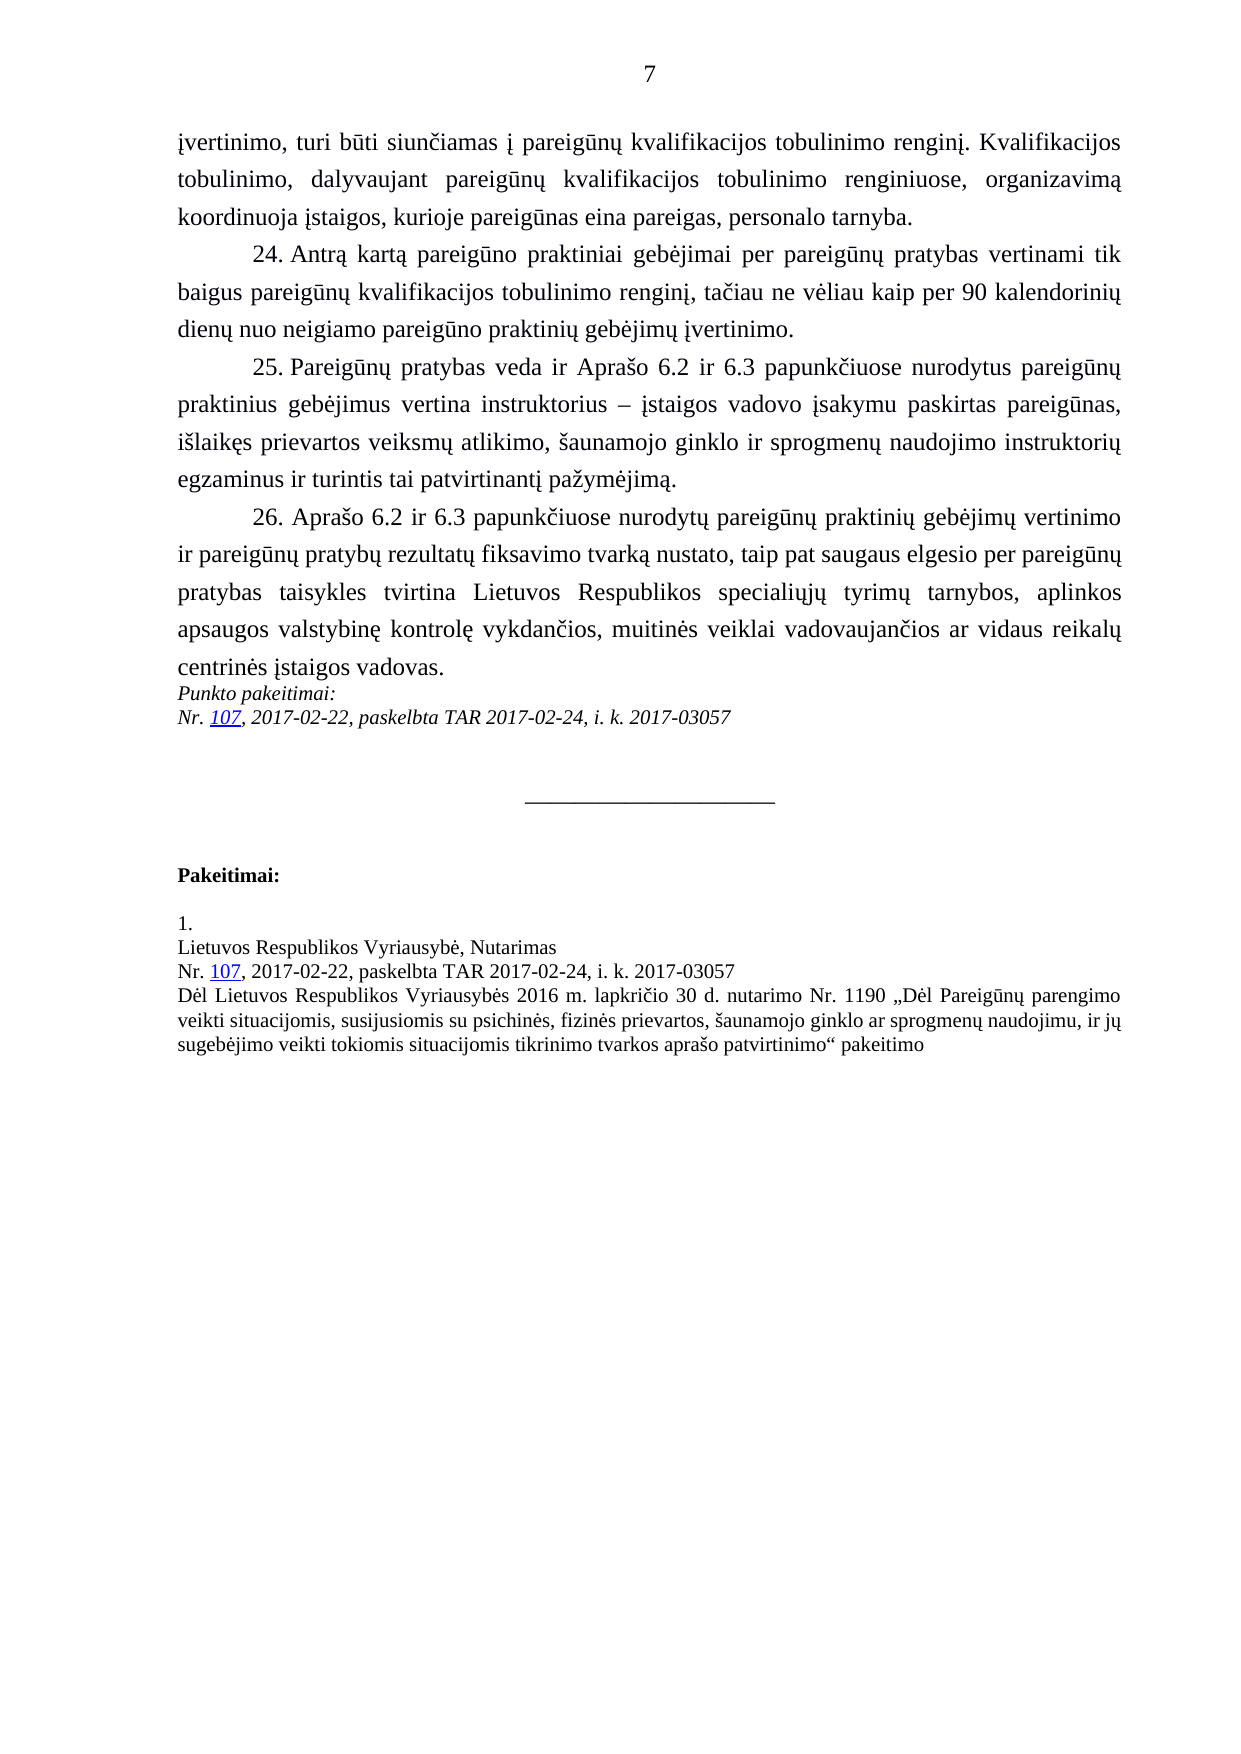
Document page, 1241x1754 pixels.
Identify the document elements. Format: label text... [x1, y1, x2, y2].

text įvertinimo, turi būti siunčiamas į pareigūnų kvalifikacijos tobulinimo renginį. Kvalifikacijos tobulinimo, dalyvaujant pareigūnų kvalifikacijos tobulinimo renginiuose, organizavimą koordinuoja įstaigos, kurioje pareigūnas eina pareigas, personalo tarnyba. [177, 118, 1122, 231]
text Lietuvos Respublikos Vyriausybė, Nutarimas [177, 935, 1122, 959]
text 24. Antrą kartą pareigūno praktiniai gebėjimai per pareigūnų pratybas vertinami tik baigus pareigūnų kvalifikacijos tobulinimo renginį, tačiau ne vėliau kaip per 90 kalendorinių dienų nuo neigiamo pareigūno praktinių gebėjimų įvertinimo. [177, 231, 1122, 343]
text Dėl Lietuvos Respublikos Vyriausybės 2016 m. lapkričio 30 d. nutarimo Nr. 1190 „Dėl Pareigūnų parengimo veikti situacijomis, susijusiomis su psichinės, fizinės prievartos, šaunamojo ginklo ar sprogmenų naudojimu, ir jų sugebėjimo veikti tokiomis situacijomis tikrinimo tvarkos aprašo patvirtinimo“ pakeitimo [177, 983, 1122, 1056]
text Nr. 107, 2017-02-22, paskelbta TAR 2017-02-24, i. k. 2017-03057 [177, 959, 1122, 983]
text 25. Pareigūnų pratybas veda ir Aprašo 6.2 ir 6.3 papunkčiuose nurodytus pareigūnų praktinius gebėjimus vertina instruktorius – įstaigos vadovo įsakymu paskirtas pareigūnas, išlaikęs prievartos veiksmų atlikimo, šaunamojo ginklo ir sprogmenų naudojimo instruktorių egzaminus ir turintis tai patvirtinantį pažymėjimą. [177, 343, 1122, 493]
text –––––––––––––––––––– [177, 786, 1122, 815]
text Pakeitimai: [177, 863, 1122, 887]
text Nr. 107, 2017-02-22, paskelbta TAR 2017-02-24, i. k. 2017-03057 [177, 705, 1122, 729]
text 1. [177, 911, 1122, 935]
text Punkto pakeitimai: [177, 681, 1122, 705]
text 26. Aprašo 6.2 ir 6.3 papunkčiuose nurodytų pareigūnų praktinių gebėjimų vertinimo ir pareigūnų pratybų rezultatų fiksavimo tvarką nustato, taip pat saugaus elgesio per pareigūnų pratybas taisykles tvirtina Lietuvos Respublikos specialiųjų tyrimų tarnybos, aplinkos apsaugos valstybinę kontrolę vykdančios, muitinės veiklai vadovaujančios ar vidaus reikalų centrinės įstaigos vadovas. [177, 493, 1122, 681]
